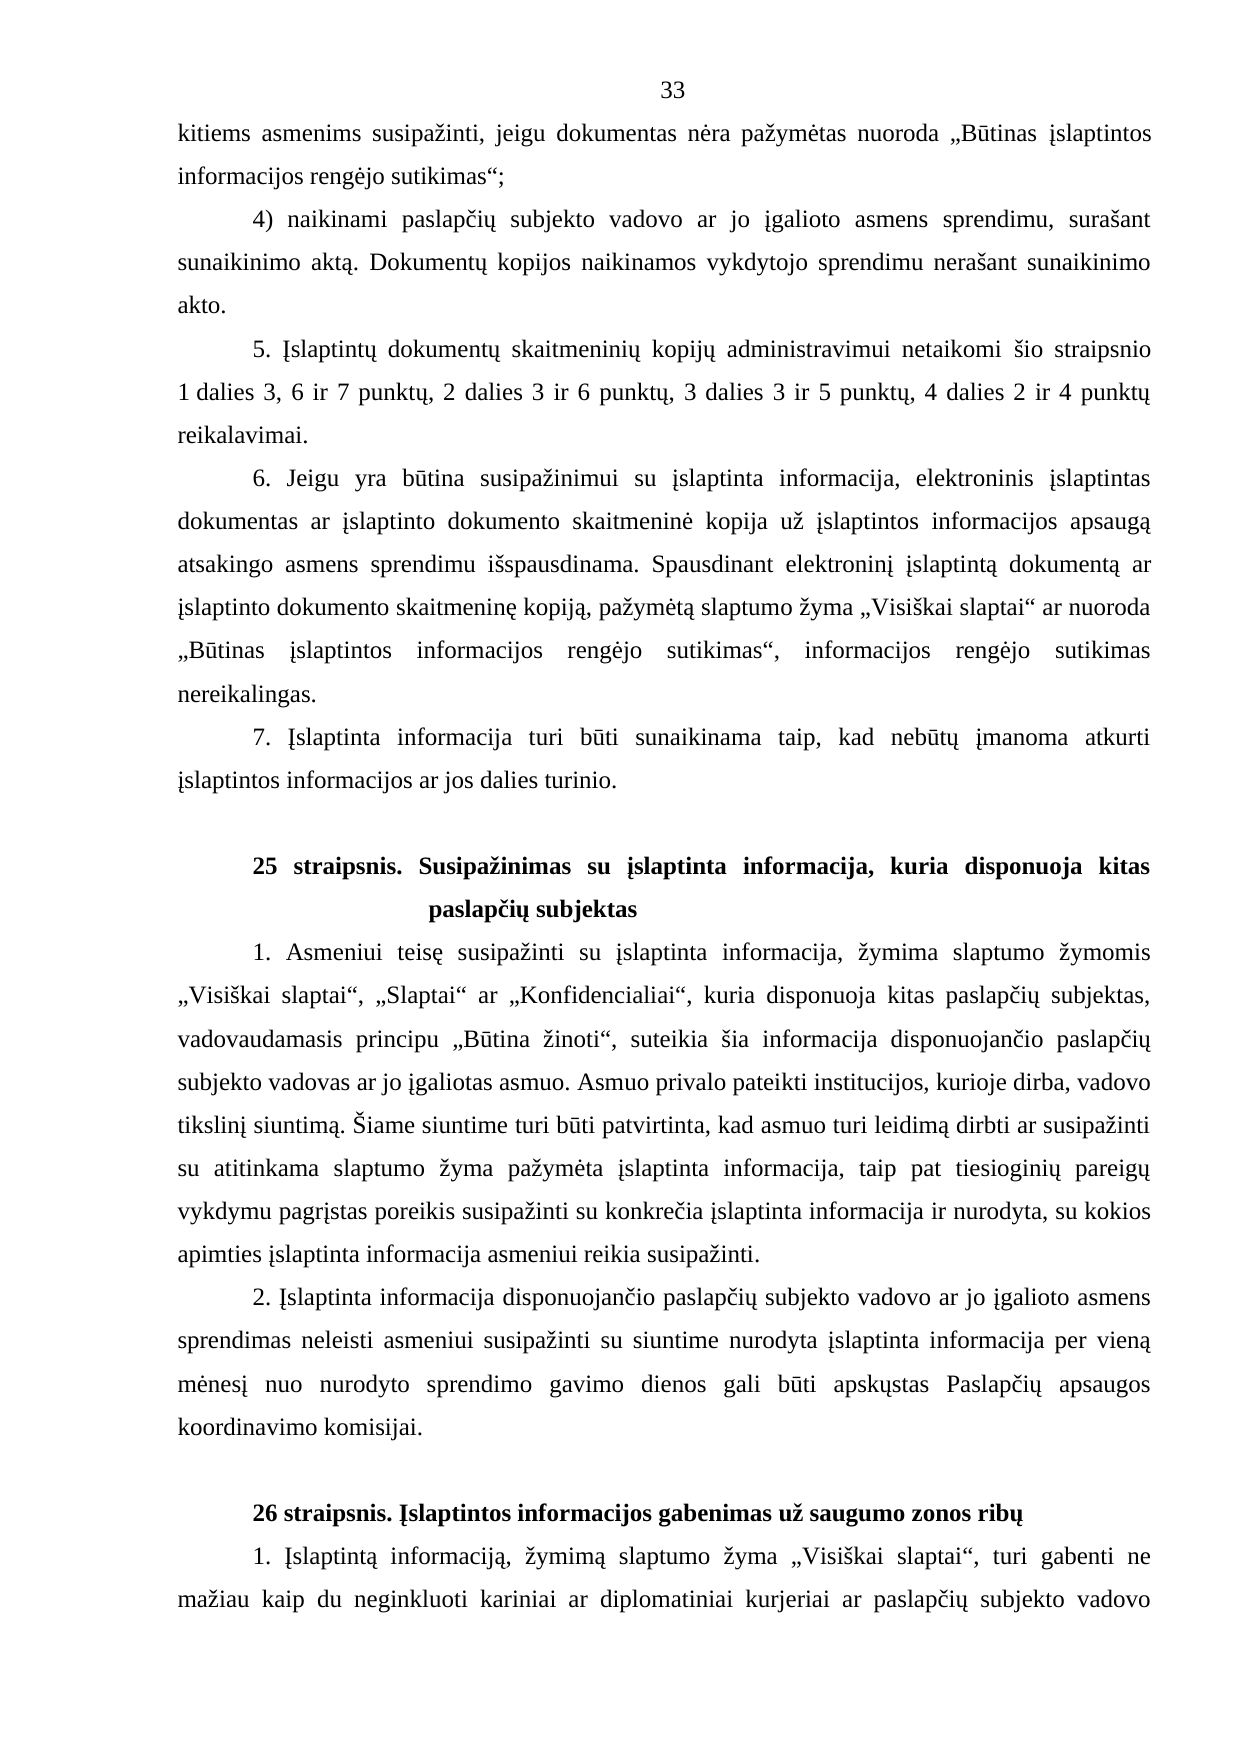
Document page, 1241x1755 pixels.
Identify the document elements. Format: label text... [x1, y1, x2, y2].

text 1. Asmeniui teisę susipažinti su įslaptinta informacija, žymima slaptumo žymomis „Visiškai slaptai“, „Slaptai“ ar „Konfidencialiai“, kuria disponuoja kitas paslapčių subjektas, vadovaudamasis principu „Būtina žinoti“, suteikia šia informacija disponuojančio paslapčių subjekto vadovas ar jo įgaliotas asmuo. Asmuo privalo pateikti institucijos, kurioje dirba, vadovo tikslinį siuntimą. Šiame siuntime turi būti patvirtinta, kad asmuo turi leidimą dirbti ar susipažinti su atitinkama slaptumo žyma pažymėta įslaptinta informacija, taip pat tiesioginių pareigų vykdymu pagrįstas poreikis susipažinti su konkrečia įslaptinta informacija ir nurodyta, su kokios apimties įslaptinta informacija asmeniui reikia susipažinti. [177, 937, 1152, 1268]
text kitiems asmenims susipažinti, jeigu dokumentas nėra pažymėtas nuoroda „Būtinas įslaptintos informacijos rengėjo sutikimas“; [177, 118, 1152, 190]
text 25 straipsnis. Susipažinimas su įslaptinta informacija, kuria disponuoja kitas paslapčių subjektas [252, 851, 1152, 923]
text 4) naikinami paslapčių subjekto vadovo ar jo įgalioto asmens sprendimu, surašant sunaikinimo aktą. Dokumentų kopijos naikinamos vykdytojo sprendimu nerašant sunaikinimo akto. [177, 204, 1152, 319]
text 6. Jeigu yra būtina susipažinimui su įslaptinta informacija, elektroninis įslaptintas dokumentas ar įslaptinto dokumento skaitmeninė kopija už įslaptintos informacijos apsaugą atsakingo asmens sprendimu išspausdinama. Spausdinant elektroninį įslaptintą dokumentą ar įslaptinto dokumento skaitmeninę kopiją, pažymėtą slaptumo žyma „Visiškai slaptai“ ar nuoroda „Būtinas įslaptintos informacijos rengėjo sutikimas“, informacijos rengėjo sutikimas nereikalingas. [177, 463, 1152, 707]
text 26 straipsnis. Įslaptintos informacijos gabenimas už saugumo zonos ribų [177, 1498, 1152, 1527]
text 7. Įslaptinta informacija turi būti sunaikinama taip, kad nebūtų įmanoma atkurti įslaptintos informacijos ar jos dalies turinio. [177, 722, 1152, 794]
text 5. Įslaptintų dokumentų skaitmeninių kopijų administravimui netaikomi šio straipsnio 1 dalies 3, 6 ir 7 punktų, 2 dalies 3 ir 6 punktų, 3 dalies 3 ir 5 punktų, 4 dalies 2 ir 4 punktų reikalavimai. [177, 334, 1152, 449]
text 1. Įslaptintą informaciją, žymimą slaptumo žyma „Visiškai slaptai“, turi gabenti ne mažiau kaip du neginkluoti kariniai ar diplomatiniai kurjeriai ar paslapčių subjekto vadovo [177, 1541, 1152, 1613]
text 2. Įslaptinta informacija disponuojančio paslapčių subjekto vadovo ar jo įgalioto asmens sprendimas neleisti asmeniui susipažinti su siuntime nurodyta įslaptinta informacija per vieną mėnesį nuo nurodyto sprendimo gavimo dienos gali būti apskųstas Paslapčių apsaugos koordinavimo komisijai. [177, 1282, 1152, 1441]
